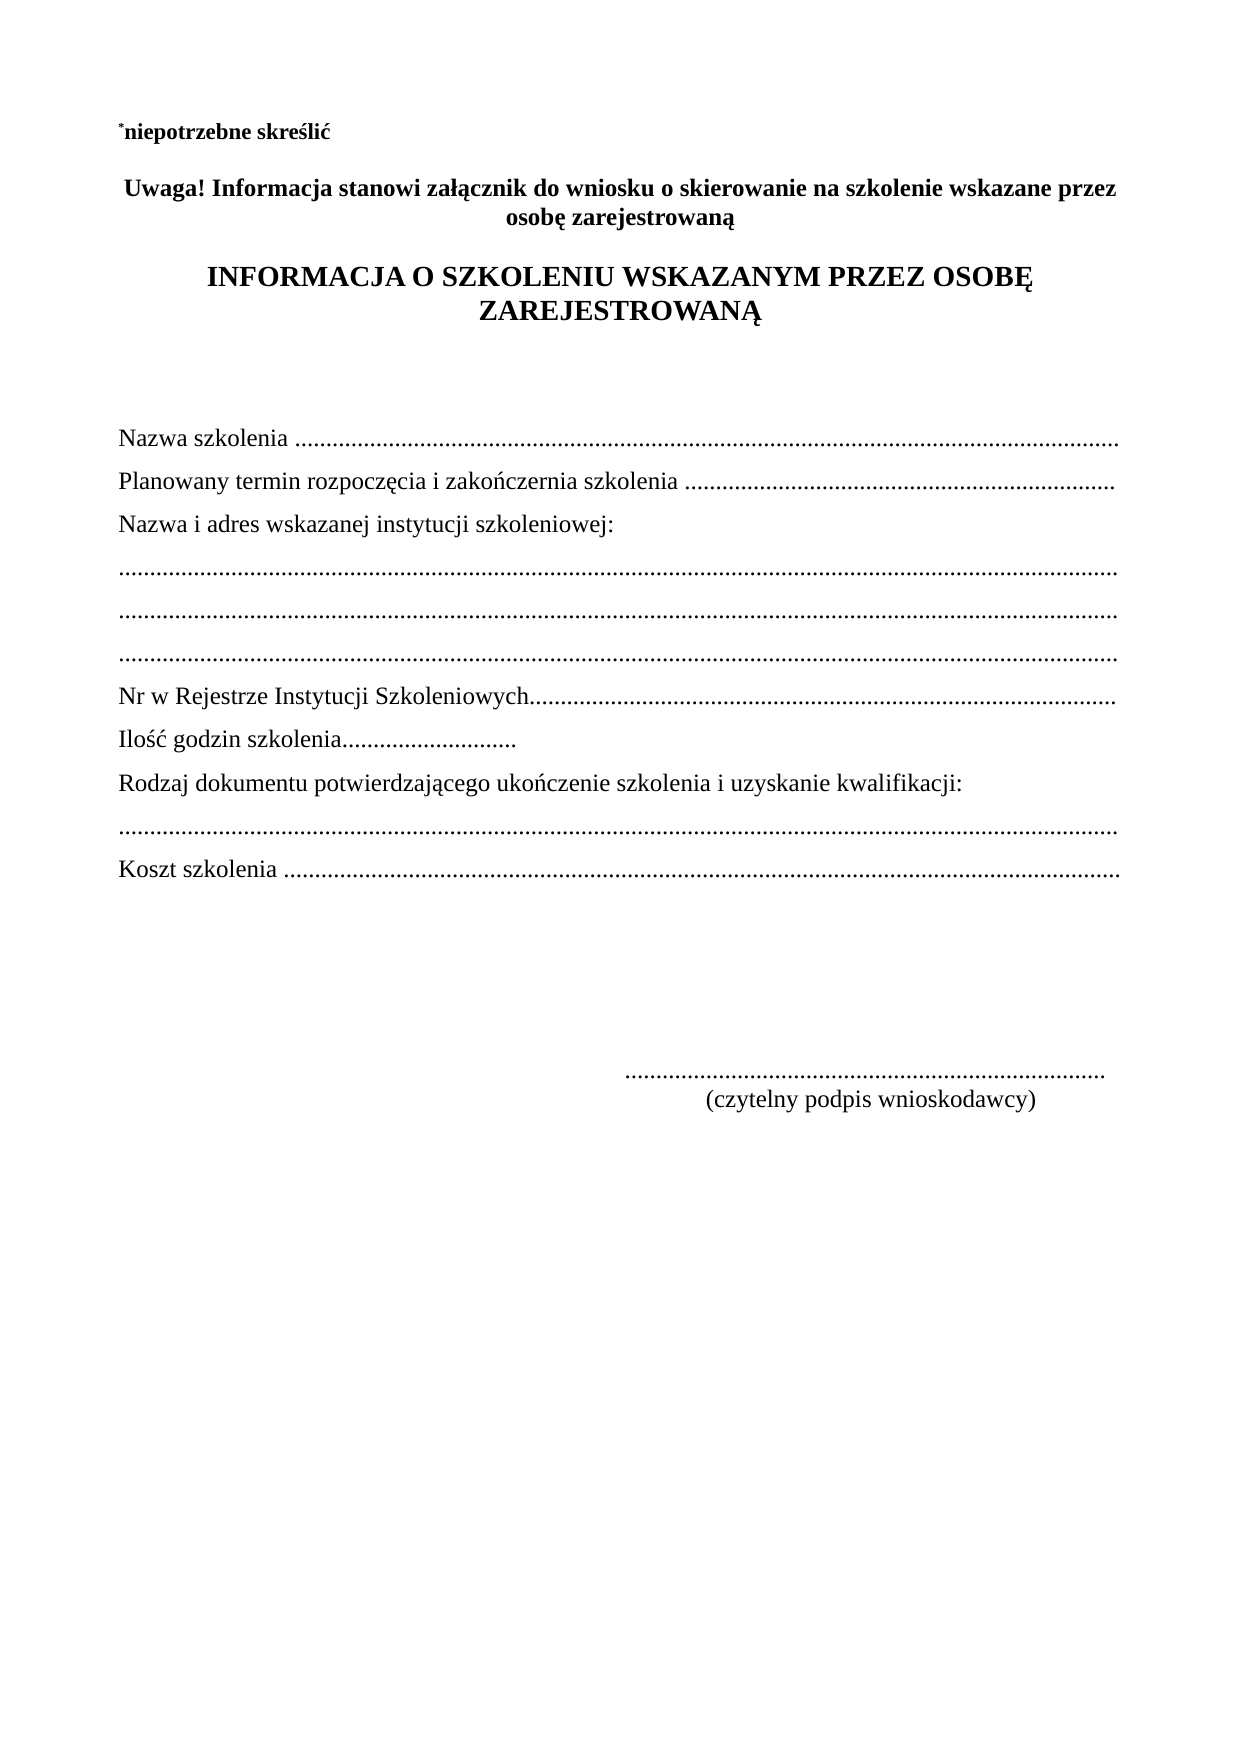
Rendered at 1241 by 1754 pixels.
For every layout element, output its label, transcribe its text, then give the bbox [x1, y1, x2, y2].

text *niepotrzebne skreślić [118, 118, 1122, 144]
text ................................................................................................................................................................ [118, 811, 1122, 839]
text Rodzaj dokumentu potwierdzającego ukończenie szkolenia i uzyskanie kwalifikacji: [118, 768, 1122, 796]
text ZAREJESTROWANĄ [118, 293, 1122, 327]
text INFORMACJA O SZKOLENIU WSKAZANYM PRZEZ OSOBĘ [118, 259, 1122, 293]
text (czytelny podpis wnioskodawcy) [118, 1084, 1122, 1113]
text Planowany termin rozpoczęcia i zakończernia szkolenia ..................................................................... [118, 466, 1122, 494]
text Koszt szkolenia ...................................................................................................................................... [118, 854, 1122, 883]
text ................................................................................................................................................................................................................................................................................................................................................................................................................................................................................................ [118, 552, 1122, 667]
text osobę zarejestrowaną [118, 202, 1122, 231]
text Uwaga! Informacja stanowi załącznik do wniosku o skierowanie na szkolenie wskazane przez [118, 173, 1122, 202]
text Nazwa szkolenia .................................................................................................................................... [118, 423, 1122, 451]
text ............................................................................. [118, 1055, 1122, 1084]
text Nr w Rejestrze Instytucji Szkoleniowych.............................................................................................. [118, 681, 1122, 710]
text Nazwa i adres wskazanej instytucji szkoleniowej: [118, 509, 1122, 538]
text Ilość godzin szkolenia............................ [118, 724, 1122, 753]
